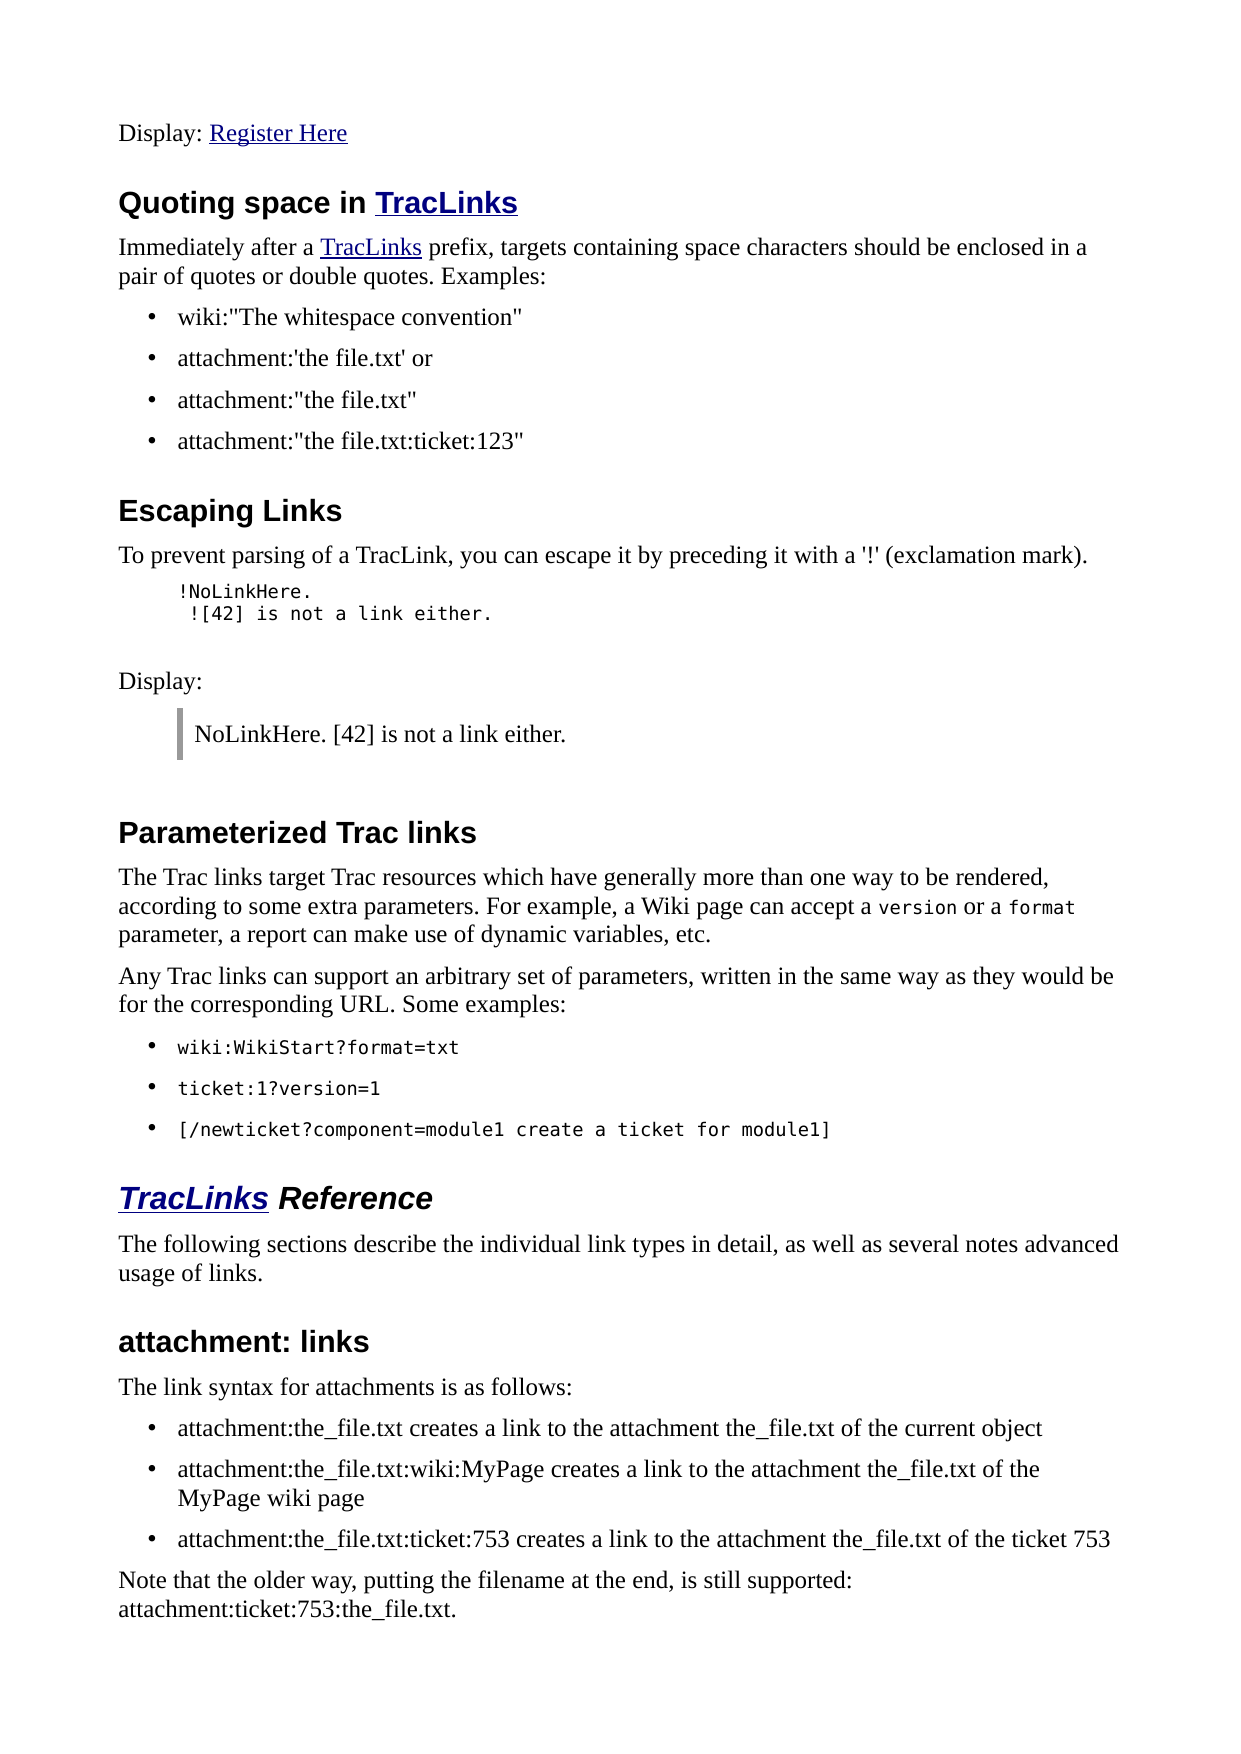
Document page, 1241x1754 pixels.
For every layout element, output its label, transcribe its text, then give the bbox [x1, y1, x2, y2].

list [/newticket?component=module1 create a ticket for module1] [148, 1113, 1122, 1142]
list attachment:'the file.txt' or [148, 343, 1122, 372]
text The Trac links target Trac resources which have generally more than one way to be rendered, according to some extra parameters. For example, a Wiki page can accept a version or a format parameter, a report can make use of dynamic variables, etc. [118, 862, 1122, 948]
subtitle Escaping Links [118, 492, 1122, 527]
text Display: [118, 666, 1122, 695]
text Note that the older way, putting the filename at the end, is still supported: attachment:ticket:753:the_file.txt. [118, 1566, 1122, 1623]
subtitle Quoting space in TracLinks [118, 184, 1122, 220]
text Display: Register Here [118, 118, 1122, 147]
list attachment:the_file.txt:ticket:753 creates a link to the attachment the_file.txt of the ticket 753 [148, 1524, 1122, 1553]
list wiki:"The whitespace convention" [148, 302, 1122, 331]
subtitle Parameterized Trac links [118, 814, 1122, 849]
text The following sections describe the individual link types in detail, as well as several notes advanced usage of links. [118, 1229, 1122, 1286]
list ticket:1?version=1 [148, 1072, 1122, 1101]
text Immediately after a TracLinks prefix, targets containing space characters should be enclosed in a pair of quotes or double quotes. Examples: [118, 232, 1122, 290]
text NoLinkHere. [42] is not a link either. [177, 707, 1063, 760]
list attachment:the_file.txt:wiki:MyPage creates a link to the attachment the_file.txt of the MyPage wiki page [148, 1454, 1122, 1512]
text To prevent parsing of a TracLink, you can escape it by preceding it with a '!' (exclamation mark). [118, 540, 1122, 569]
list attachment:"the file.txt" [148, 385, 1122, 413]
list wiki:WikiStart?format=txt [148, 1031, 1122, 1059]
text Any Trac links can support an arbitrary set of parameters, written in the same way as they would be for the corresponding URL. Some examples: [118, 961, 1122, 1018]
text !NoLinkHere. ![42] is not a link either. [177, 581, 1063, 625]
subtitle TracLinks Reference [118, 1179, 1122, 1216]
list attachment:"the file.txt:ticket:123" [148, 426, 1122, 455]
subtitle attachment: links [118, 1324, 1122, 1359]
list attachment:the_file.txt creates a link to the attachment the_file.txt of the current object [148, 1413, 1122, 1442]
text The link syntax for attachments is as follows: [118, 1372, 1122, 1401]
